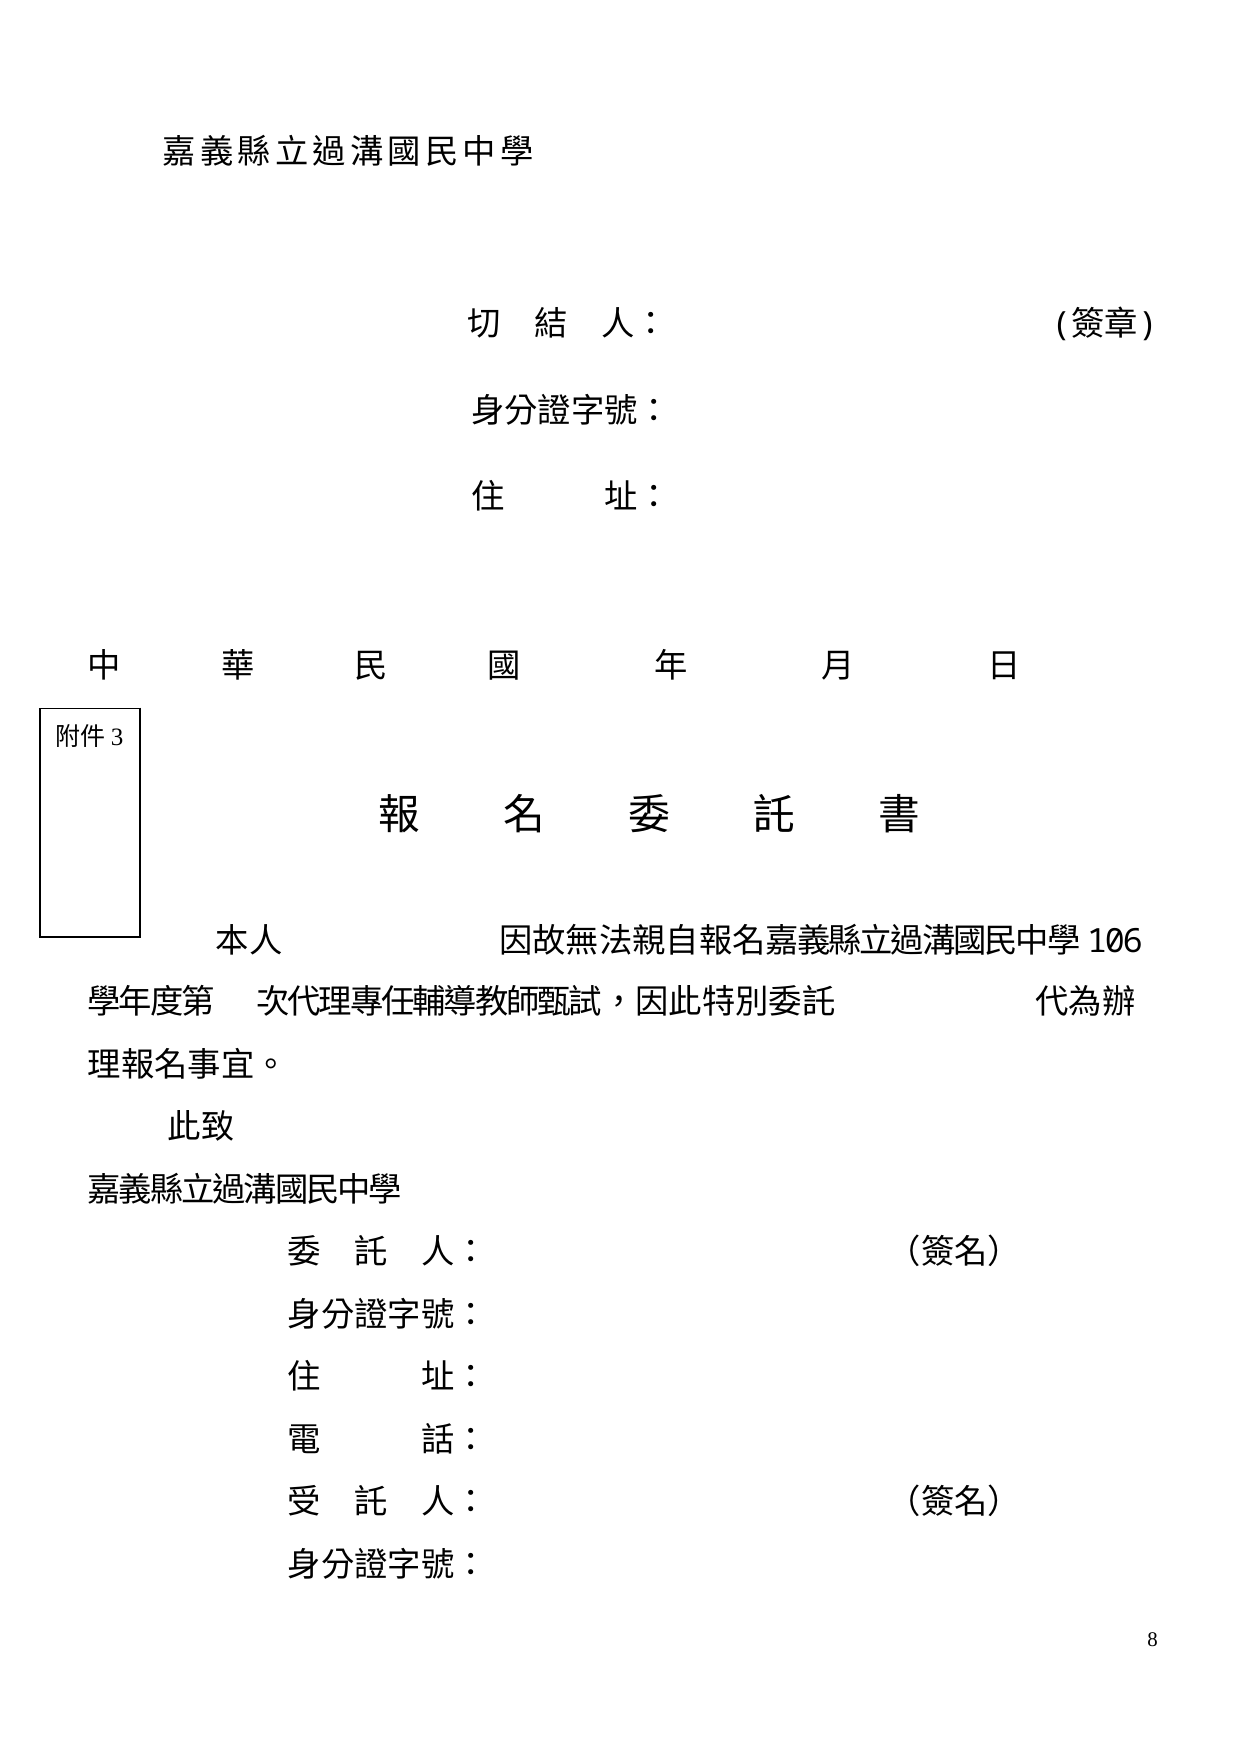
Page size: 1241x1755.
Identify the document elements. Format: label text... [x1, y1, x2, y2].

text 嘉義縣立過溝國民中學 [87, 1145, 1158, 1207]
text 受 託 人： （簽名） [87, 1457, 1158, 1520]
text 電 話： [87, 1395, 1158, 1457]
text 住 址： [87, 1332, 1158, 1395]
text 此致 [87, 1082, 1158, 1145]
text 身分證字號： [87, 1520, 1158, 1582]
text 嘉義縣立過溝國民中學 [162, 108, 991, 170]
text 委 託 人： （簽名） [87, 1207, 1158, 1270]
text 切 結 人： (簽章) [162, 279, 1158, 342]
text 身分證字號： [162, 366, 671, 429]
text 身分證字號： [87, 1270, 1158, 1332]
text 住 址： [162, 453, 671, 515]
text 附件3 [56, 717, 124, 753]
text 報 名 委 託 書 [141, 770, 1158, 832]
text 本人 因故無法親自報名嘉義縣立過溝國民中學106學年度第 次代理專任輔導教師甄試，因此特別委託 代為辦理報名事宜。 [87, 895, 1158, 1082]
text 中 華 民 國 年 月 日 [87, 621, 1158, 683]
